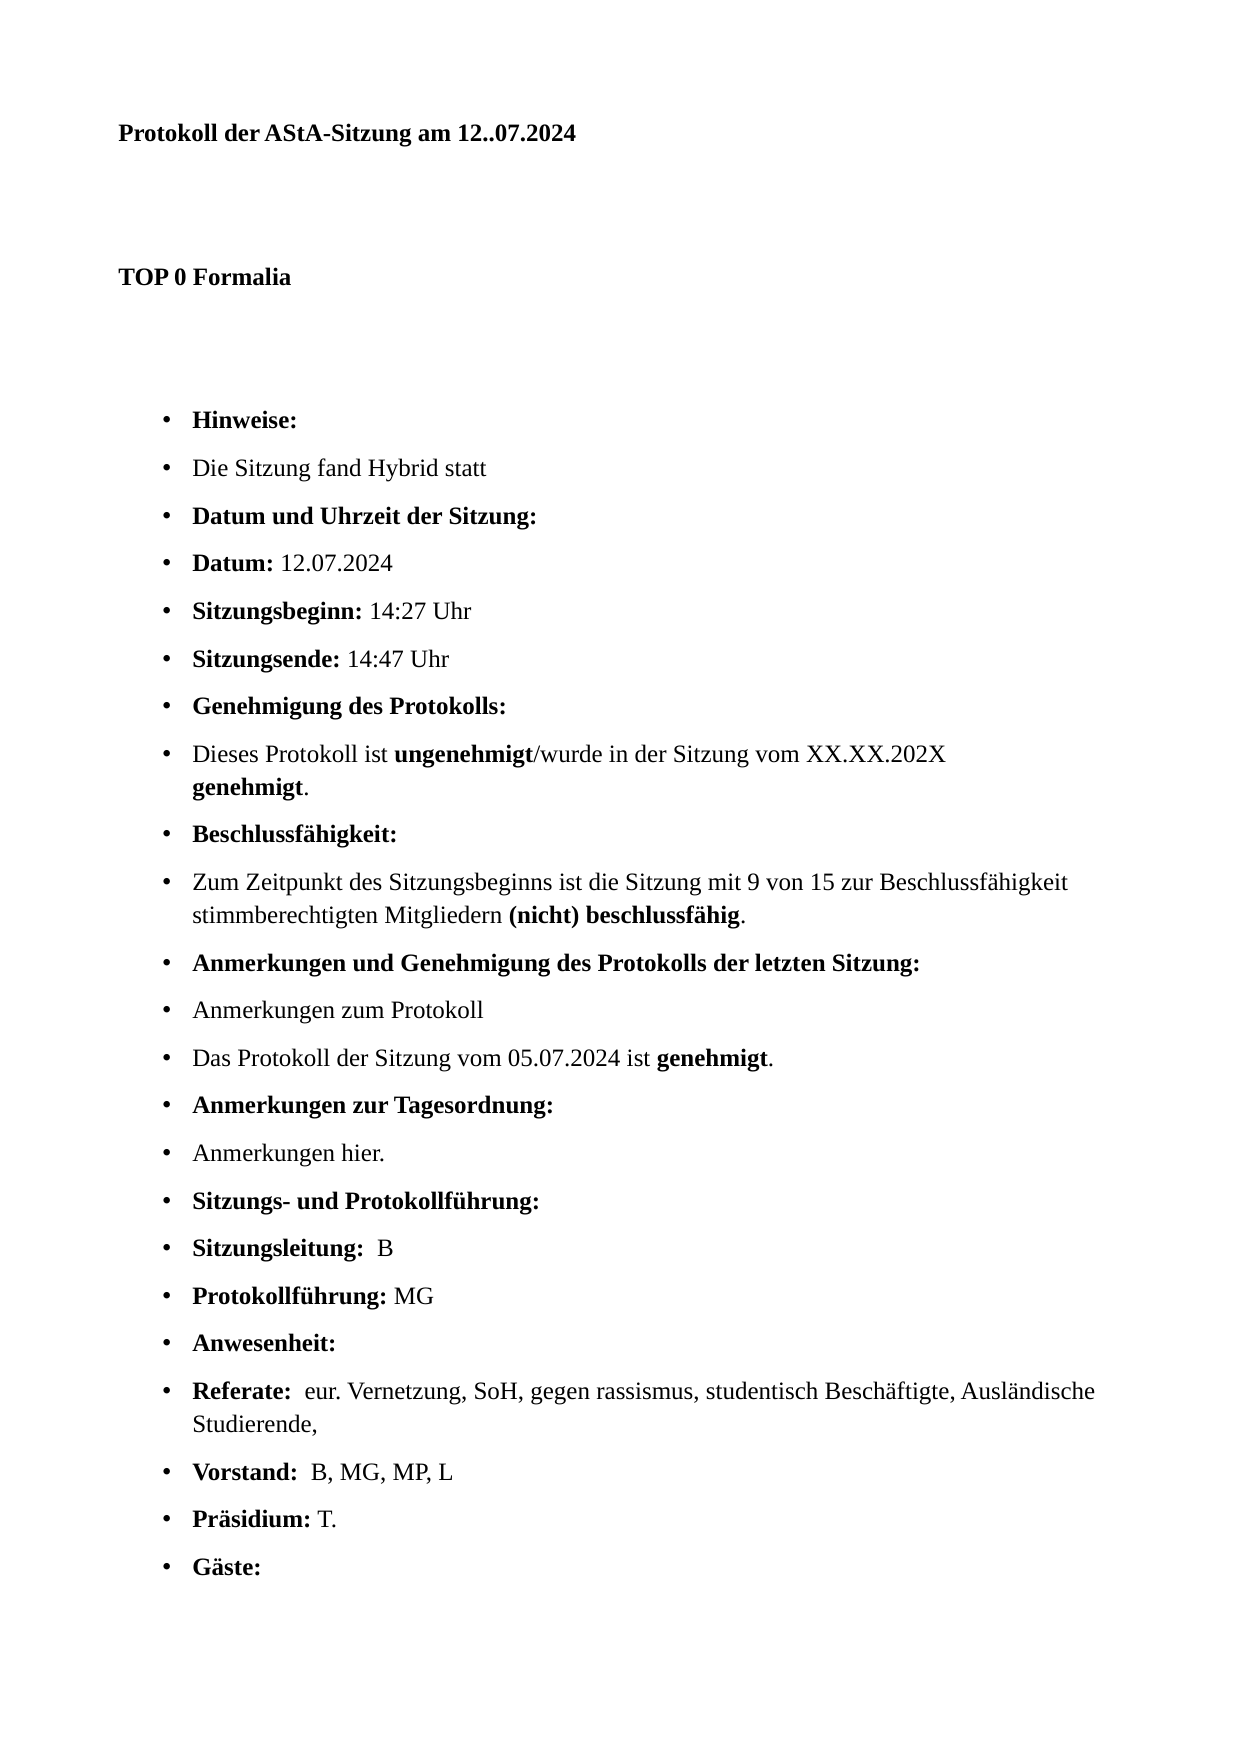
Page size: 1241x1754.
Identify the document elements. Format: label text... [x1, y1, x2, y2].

list Gäste: [162, 1552, 1122, 1581]
list Protokollführung: MG [162, 1281, 1122, 1310]
list Anmerkungen zum Protokoll [162, 995, 1122, 1024]
list Datum: 12.07.2024 [162, 548, 1122, 577]
list Sitzungs- und Protokollführung: [162, 1186, 1122, 1214]
list Vorstand: B, MG, MP, L [162, 1457, 1122, 1486]
list Genehmigung des Protokolls: [162, 691, 1122, 720]
list Zum Zeitpunkt des Sitzungsbeginns ist die Sitzung mit 9 von 15 zur Beschlussfähigkeit stimmberechtigten Mitgliedern (nicht) beschlussfähig. [162, 867, 1122, 929]
list Dieses Protokoll ist ungenehmigt/wurde in der Sitzung vom XX.XX.202X genehmigt. [162, 739, 1122, 801]
list Anmerkungen hier. [162, 1138, 1122, 1167]
list Sitzungsbeginn: 14:27 Uhr [162, 596, 1122, 625]
list Sitzungsleitung: B [162, 1233, 1122, 1262]
list Beschlussfähigkeit: [162, 819, 1122, 848]
list Hinweise: [162, 406, 1122, 434]
list Anmerkungen und Genehmigung des Protokolls der letzten Sitzung: [162, 948, 1122, 976]
list Präsidium: T. [162, 1504, 1122, 1533]
list Anwesenheit: [162, 1328, 1122, 1357]
text TOP 0 Formalia [118, 262, 1122, 291]
list Das Protokoll der Sitzung vom 05.07.2024 ist genehmigt. [162, 1043, 1122, 1072]
list Anmerkungen zur Tagesordnung: [162, 1091, 1122, 1119]
list Referate: eur. Vernetzung, SoH, gegen rassismus, studentisch Beschäftigte, Ausländische Studierende, [162, 1376, 1122, 1438]
list Datum und Uhrzeit der Sitzung: [162, 501, 1122, 529]
list Die Sitzung fand Hybrid statt [162, 453, 1122, 482]
text Protokoll der AStA-Sitzung am 12..07.2024 [118, 118, 1122, 147]
list Sitzungsende: 14:47 Uhr [162, 644, 1122, 672]
